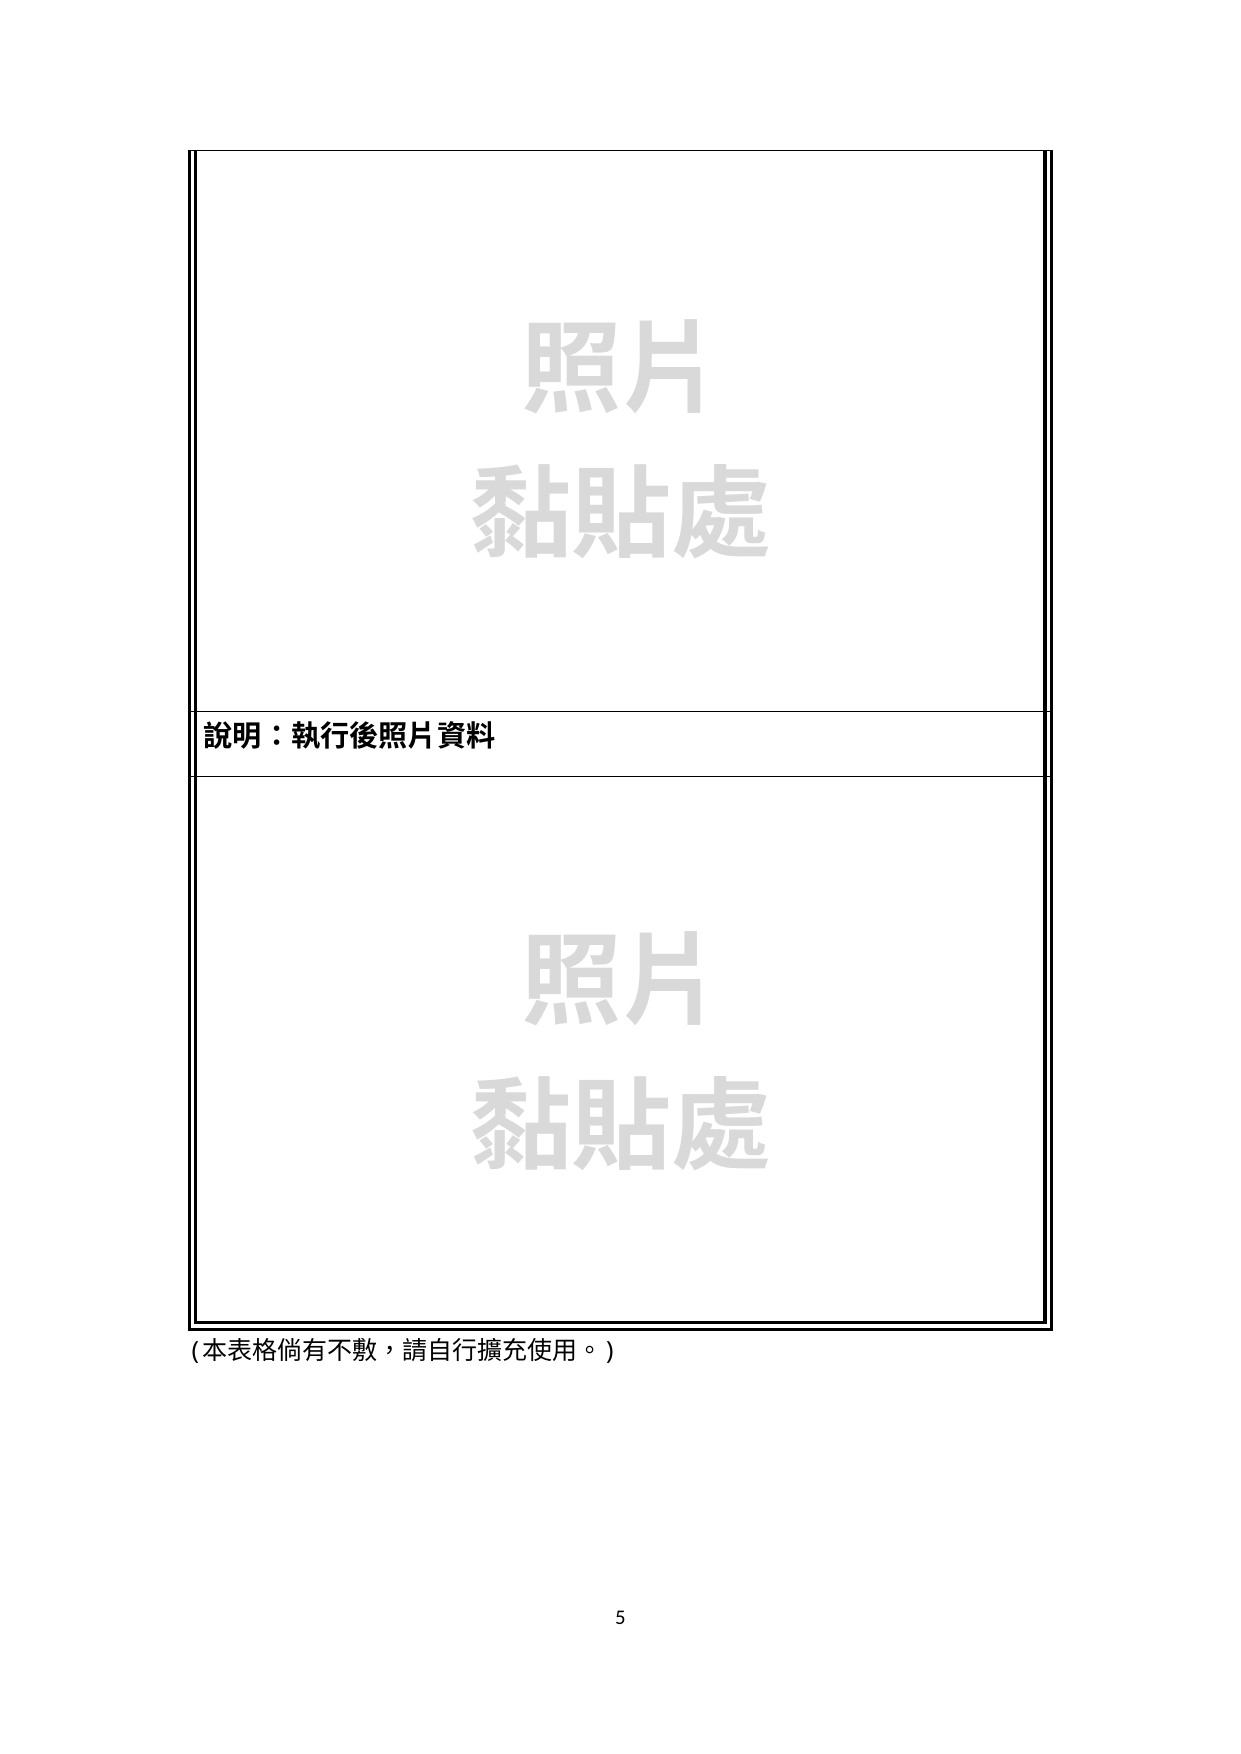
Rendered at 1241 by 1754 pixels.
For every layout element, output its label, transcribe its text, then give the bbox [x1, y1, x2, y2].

table_cell 說明：執行後照片資料 [197, 712, 1043, 776]
table_cell [197, 151, 1043, 711]
text (本表格倘有不敷，請自行擴充使用。) [187, 1331, 1053, 1367]
table_cell [197, 777, 1043, 1321]
